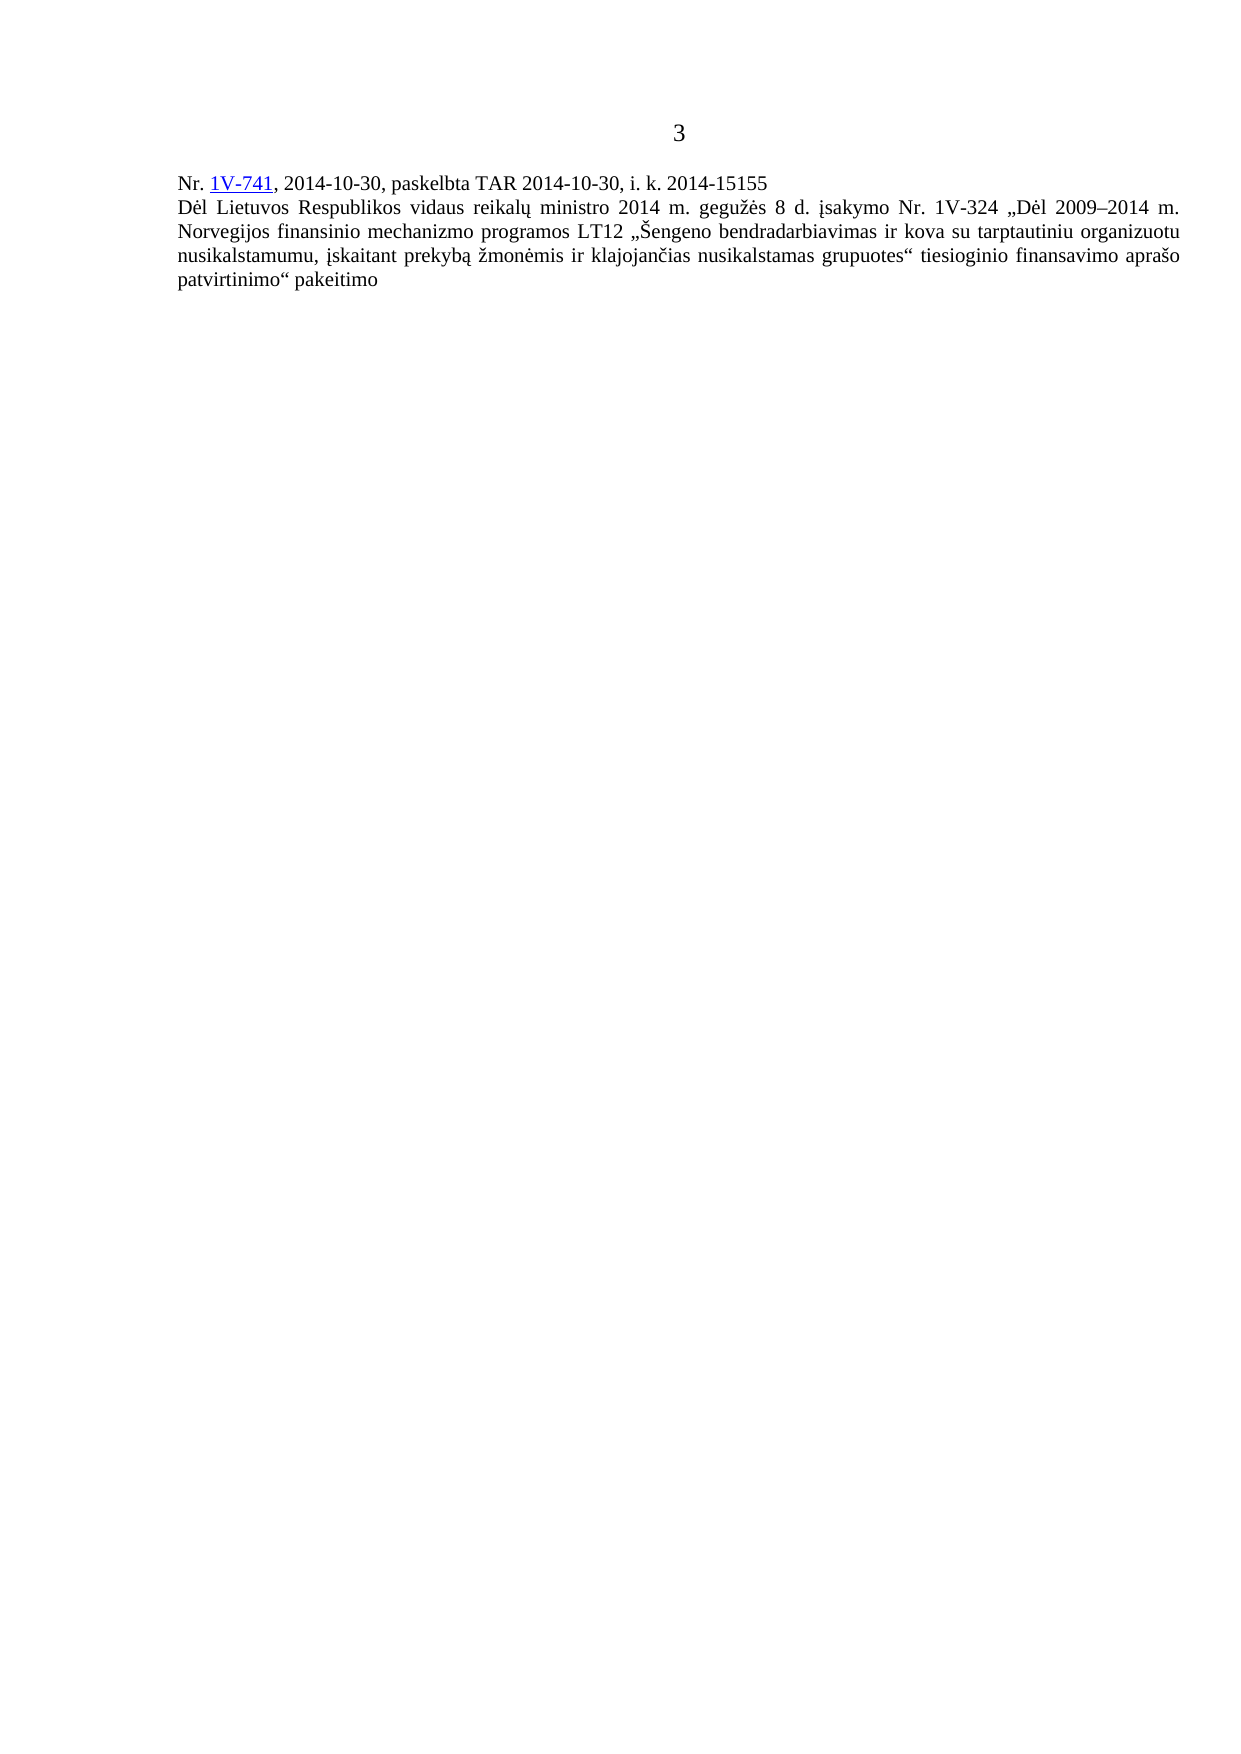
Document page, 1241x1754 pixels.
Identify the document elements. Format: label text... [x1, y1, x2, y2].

text Dėl Lietuvos Respublikos vidaus reikalų ministro 2014 m. gegužės 8 d. įsakymo Nr. 1V-324 „Dėl 2009–2014 m. Norvegijos finansinio mechanizmo programos LT12 „Šengeno bendradarbiavimas ir kova su tarptautiniu organizuotu nusikalstamumu, įskaitant prekybą žmonėmis ir klajojančias nusikalstamas grupuotes“ tiesioginio finansavimo aprašo patvirtinimo“ pakeitimo [177, 195, 1181, 291]
text Nr. 1V-741, 2014-10-30, paskelbta TAR 2014-10-30, i. k. 2014-15155 [177, 171, 1181, 195]
